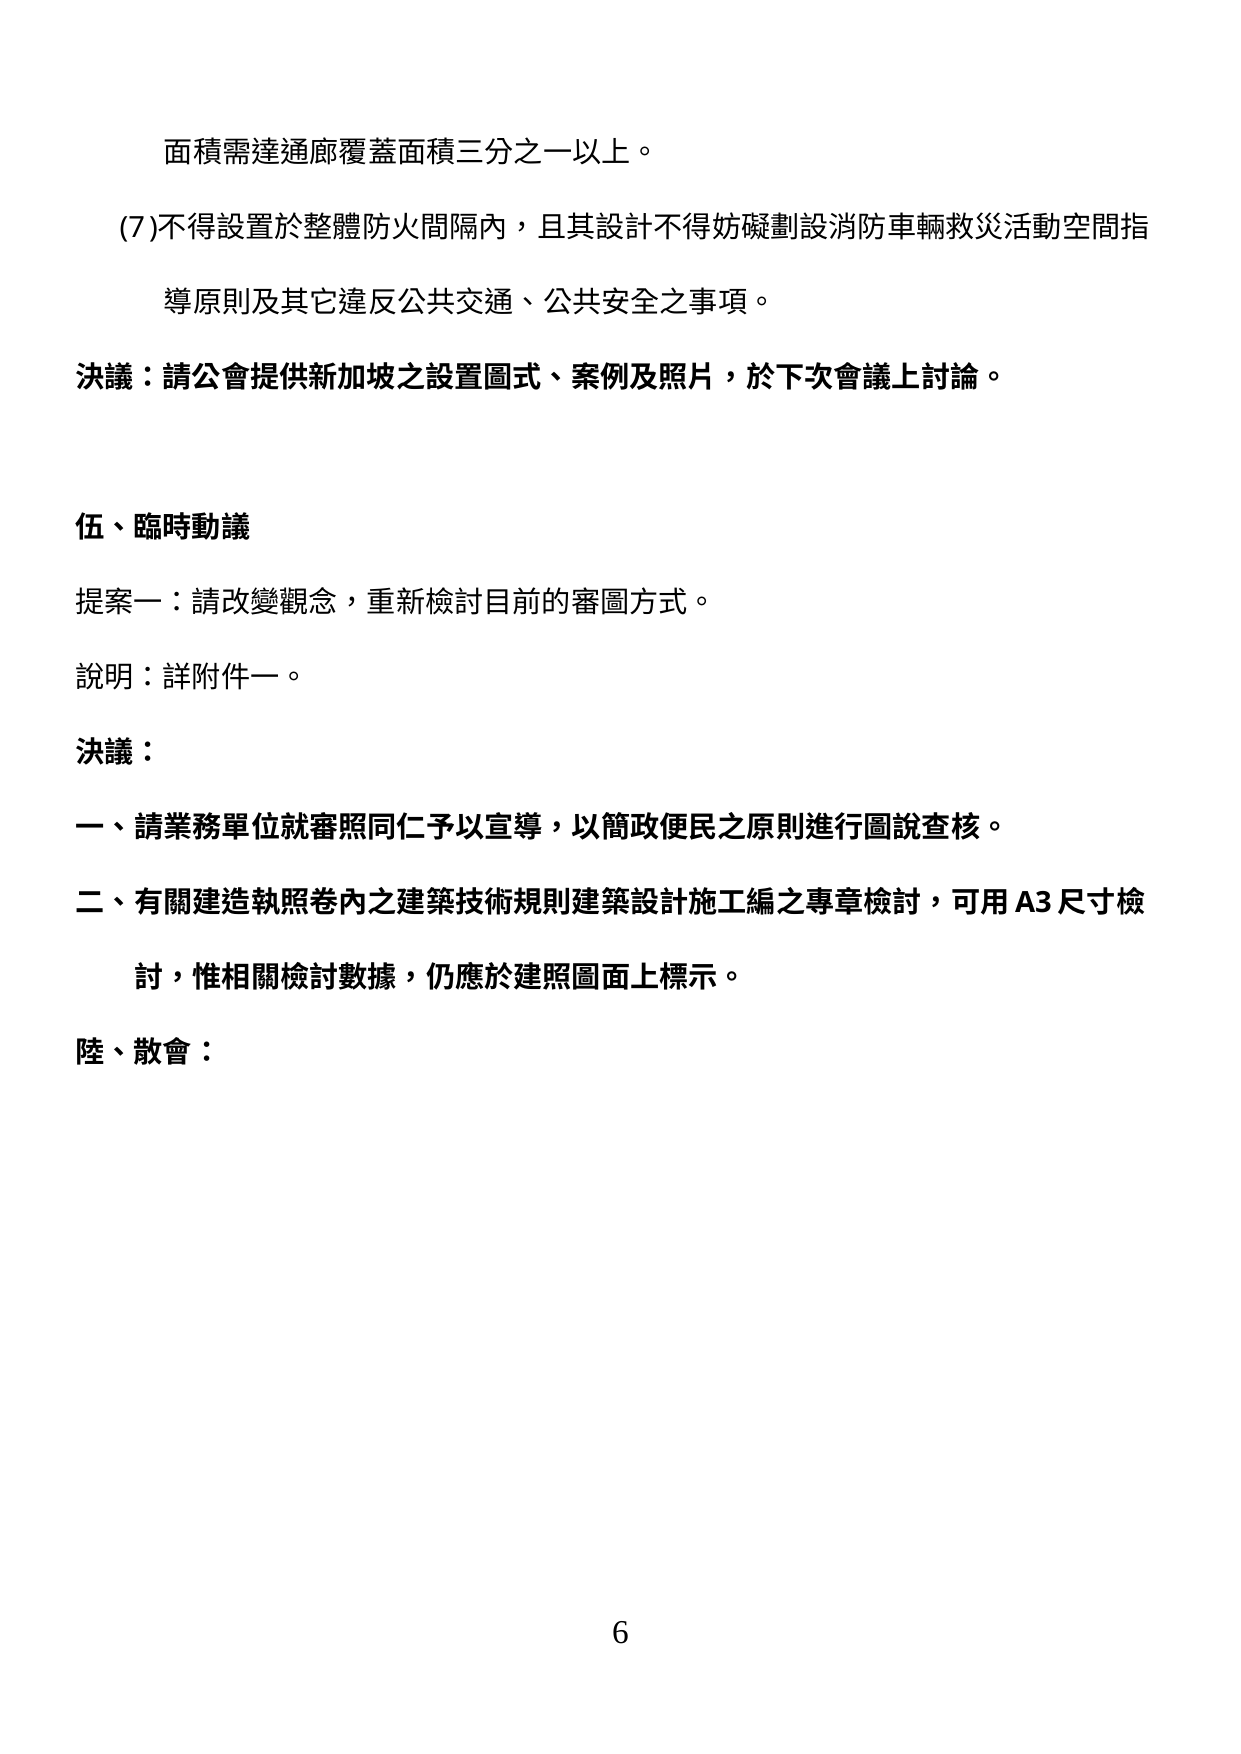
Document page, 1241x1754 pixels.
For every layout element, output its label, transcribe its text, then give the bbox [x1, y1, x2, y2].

text (7 )不得設置於整體防火間隔內，且其設計不得妨礙劃設消防車輛救災活動空間指導原則及其它違反公共交通、公共安全之事項。 [119, 188, 1165, 338]
text 決議： [75, 713, 1165, 788]
text 伍、臨時動議 [75, 488, 1165, 563]
text 說明：詳附件一。 [75, 638, 1165, 713]
text 提案一：請改變觀念，重新檢討目前的審圖方式。 [75, 563, 1165, 638]
list 有關建造執照卷內之建築技術規則建築設計施工編之專章檢討，可用A3尺寸檢討，惟相關檢討數據，仍應於建照圖面上標示。 [75, 863, 1165, 1013]
list 請業務單位就審照同仁予以宣導，以簡政便民之原則進行圖說查核。 [75, 788, 1165, 863]
text 陸、散會： [75, 1013, 1165, 1088]
text 決議：請公會提供新加坡之設置圖式、案例及照片，於下次會議上討論。 [75, 338, 1165, 413]
text 面積需達通廊覆蓋面積三分之一以上。 [119, 113, 1165, 188]
